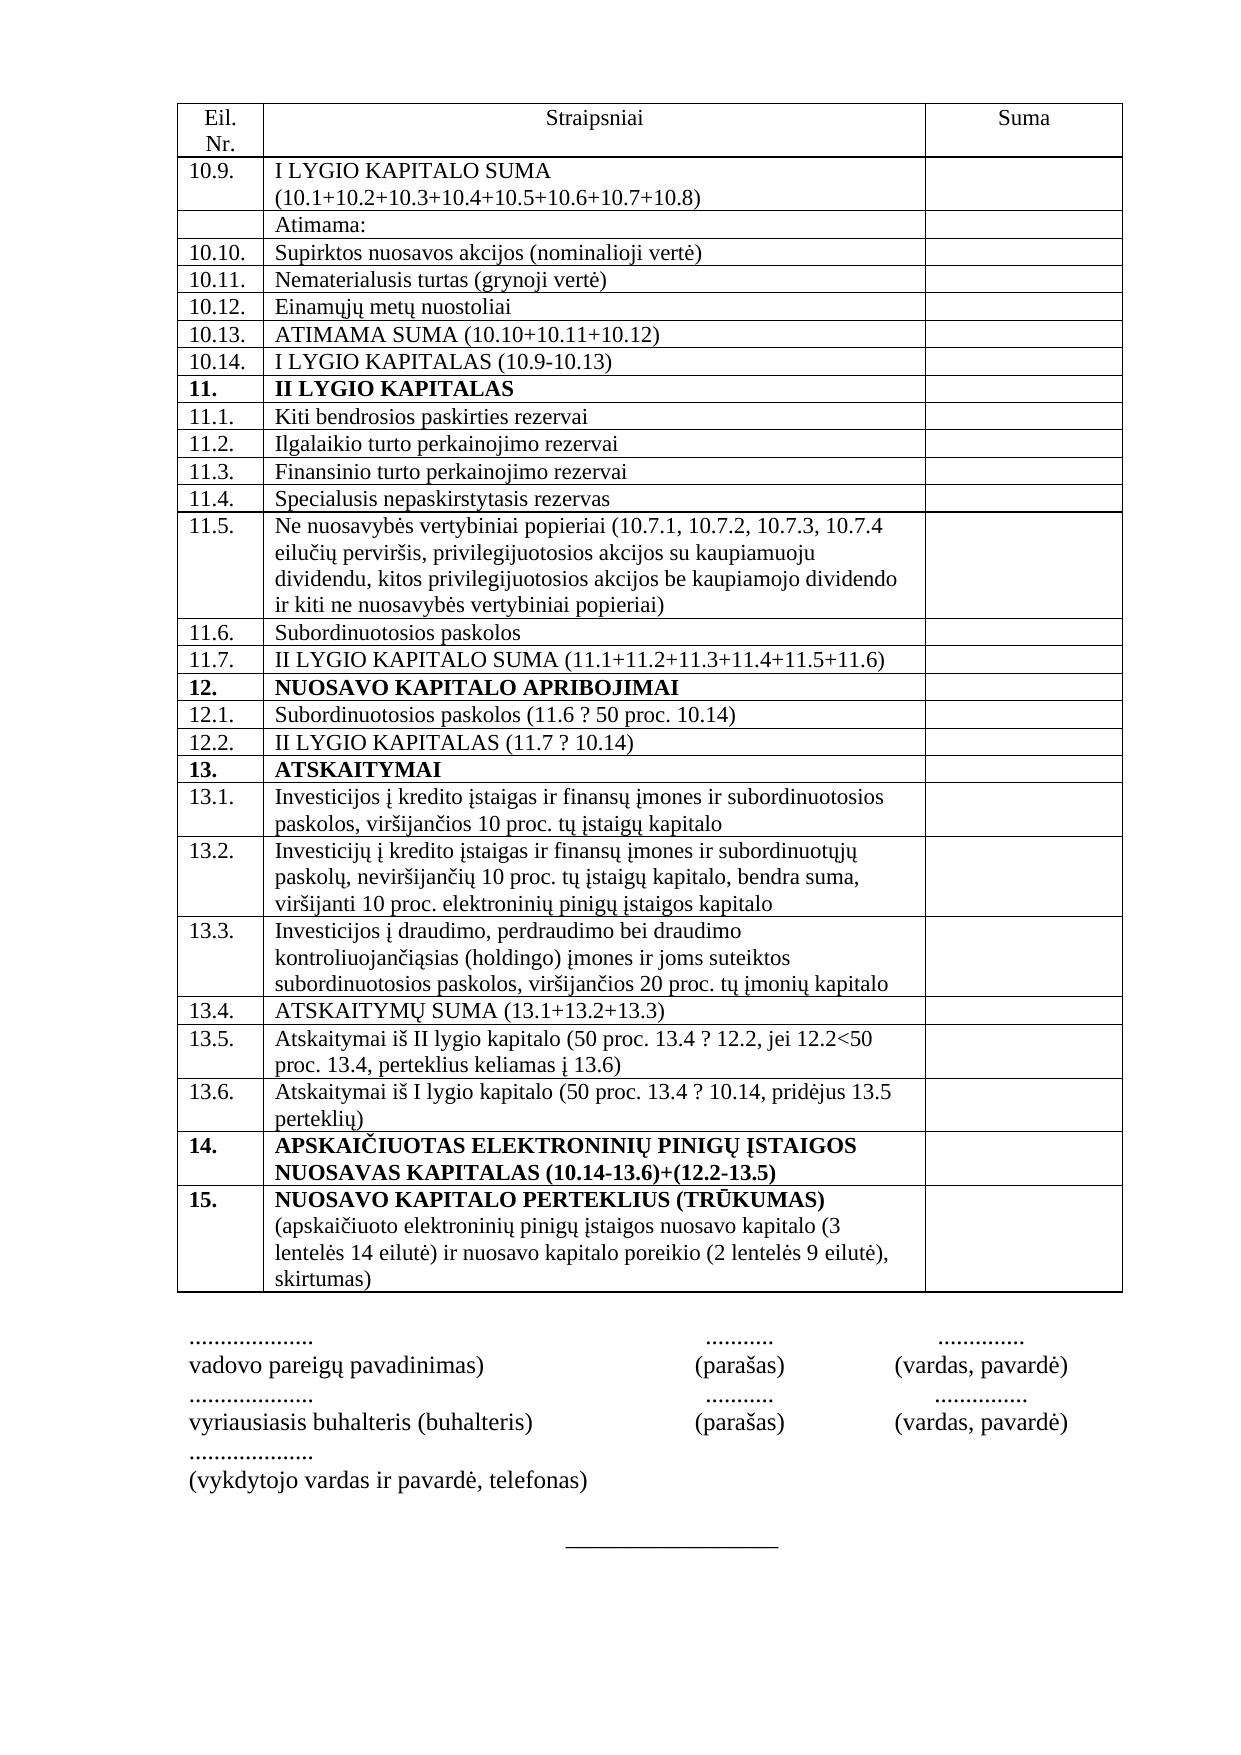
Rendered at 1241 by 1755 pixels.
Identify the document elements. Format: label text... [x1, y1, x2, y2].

table_cell Subordinuotosios paskolos (11.6 ? 50 proc. 10.14) [264, 701, 925, 727]
table_cell ............... (vardas, pavardė) [840, 1379, 1122, 1436]
table_cell 13.4. [178, 997, 263, 1024]
table_cell [178, 211, 263, 237]
table_cell ATSKAITYMAI [264, 756, 925, 782]
table_cell [926, 485, 1122, 511]
table_cell II LYGIO KAPITALAS [264, 376, 925, 402]
table_cell 12. [178, 674, 263, 700]
table_cell 11.6. [178, 619, 263, 645]
table_cell Atimama: [264, 211, 925, 237]
table_cell .................... vyriausiasis buhalteris (buhalteris) [177, 1379, 639, 1436]
table_cell II LYGIO KAPITALO SUMA (11.1+11.2+11.3+11.4+11.5+11.6) [264, 646, 925, 673]
table_cell [926, 376, 1122, 402]
table_cell Einamųjų metų nuostoliai [264, 293, 925, 320]
table_cell 14. [178, 1132, 263, 1185]
table_cell ........... (parašas) [639, 1379, 840, 1436]
table_cell [926, 619, 1122, 645]
table_cell 13.1. [178, 783, 263, 836]
table_cell 13.3. [178, 917, 263, 996]
table_cell Kiti bendrosios paskirties rezervai [264, 403, 925, 429]
table_cell 13.6. [178, 1079, 263, 1131]
table_cell Ilgalaikio turto perkainojimo rezervai [264, 430, 925, 457]
table_cell NUOSAVO KAPITALO PERTEKLIUS (TRŪKUMAS) (apskaičiuoto elektroninių pinigų įstaigos nuosavo kapitalo (3 lentelės 14 eilutė) ir nuosavo kapitalo poreikio (2 lentelės 9 eilutė), skirtumas) [264, 1186, 925, 1291]
table_cell [926, 783, 1122, 836]
table_cell [926, 266, 1122, 292]
table_header .............. (vardas, pavardė) [840, 1321, 1122, 1379]
table_cell [840, 1436, 1122, 1494]
table_cell .................... (vykdytojo vardas ir pavardė, telefonas) [177, 1436, 639, 1494]
table_cell [926, 729, 1122, 755]
table_cell [926, 513, 1122, 618]
table_cell I LYGIO KAPITALO SUMA (10.1+10.2+10.3+10.4+10.5+10.6+10.7+10.8) [264, 158, 925, 210]
table_cell 10.10. [178, 239, 263, 265]
table_cell 11.1. [178, 403, 263, 429]
table_cell [926, 321, 1122, 347]
table_cell 13.5. [178, 1025, 263, 1077]
table_cell Atskaitymai iš II lygio kapitalo (50 proc. 13.4 ? 12.2, jei 12.2<50 proc. 13.4, perteklius keliamas į 13.6) [264, 1025, 925, 1077]
table_cell 12.2. [178, 729, 263, 755]
table_cell [926, 674, 1122, 700]
table_cell 11.3. [178, 458, 263, 484]
table_cell 10.11. [178, 266, 263, 292]
table_cell [926, 158, 1122, 210]
table_cell NUOSAVO KAPITALO APRIBOJIMAI [264, 674, 925, 700]
table_cell Atskaitymai iš I lygio kapitalo (50 proc. 13.4 ? 10.14, pridėjus 13.5 perteklių) [264, 1079, 925, 1131]
table_cell Supirktos nuosavos akcijos (nominalioji vertė) [264, 239, 925, 265]
table_cell [926, 211, 1122, 237]
table_cell [926, 348, 1122, 374]
table_cell [926, 1186, 1122, 1291]
table_cell [926, 430, 1122, 457]
table_cell 10.14. [178, 348, 263, 374]
table_header Eil. Nr. [178, 104, 263, 156]
table_cell ATIMAMA SUMA (10.10+10.11+10.12) [264, 321, 925, 347]
table_cell Ne nuosavybės vertybiniai popieriai (10.7.1, 10.7.2, 10.7.3, 10.7.4 eilučių perviršis, privilegijuotosios akcijos su kaupiamuoju dividendu, kitos privilegijuotosios akcijos be kaupiamojo dividendo ir kiti ne nuosavybės vertybiniai popieriai) [264, 513, 925, 618]
table_cell [639, 1436, 840, 1494]
table_cell [926, 646, 1122, 673]
table_cell II LYGIO KAPITALAS (11.7 ? 10.14) [264, 729, 925, 755]
table_cell 11.5. [178, 513, 263, 618]
table_cell [926, 1079, 1122, 1131]
table_cell [926, 239, 1122, 265]
text _________________ [177, 1522, 1166, 1551]
table_cell Nematerialusis turtas (grynoji vertė) [264, 266, 925, 292]
table_cell 10.12. [178, 293, 263, 320]
table_cell 11.4. [178, 485, 263, 511]
table_header Suma [926, 104, 1122, 156]
table_cell [926, 837, 1122, 916]
table_cell Investicijos į draudimo, perdraudimo bei draudimo kontroliuojančiąsias (holdingo) įmones ir joms suteiktos subordinuotosios paskolos, viršijančios 20 proc. tų įmonių kapitalo [264, 917, 925, 996]
table_cell [926, 701, 1122, 727]
table_cell [926, 458, 1122, 484]
table_cell 10.13. [178, 321, 263, 347]
table_cell [926, 917, 1122, 996]
table_header .................... vadovo pareigų pavadinimas) [177, 1321, 639, 1379]
table_cell 11.2. [178, 430, 263, 457]
table_header Straipsniai [264, 104, 925, 156]
table_cell [926, 1132, 1122, 1185]
table_cell [926, 997, 1122, 1024]
table_cell Finansinio turto perkainojimo rezervai [264, 458, 925, 484]
table_cell ATSKAITYMŲ SUMA (13.1+13.2+13.3) [264, 997, 925, 1024]
table_cell 13.2. [178, 837, 263, 916]
table_cell Specialusis nepaskirstytasis rezervas [264, 485, 925, 511]
table_cell Subordinuotosios paskolos [264, 619, 925, 645]
table_cell 13. [178, 756, 263, 782]
table_cell I LYGIO KAPITALAS (10.9-10.13) [264, 348, 925, 374]
table_cell APSKAIČIUOTAS ELEKTRONINIŲ PINIGŲ ĮSTAIGOS NUOSAVAS KAPITALAS (10.14-13.6)+(12.2-13.5) [264, 1132, 925, 1185]
table_cell 11.7. [178, 646, 263, 673]
table_cell 10.9. [178, 158, 263, 210]
table_header ........... (parašas) [639, 1321, 840, 1379]
table_cell Investicijų į kredito įstaigas ir finansų įmones ir subordinuotųjų paskolų, neviršijančių 10 proc. tų įstaigų kapitalo, bendra suma, viršijanti 10 proc. elektroninių pinigų įstaigos kapitalo [264, 837, 925, 916]
table_cell Investicijos į kredito įstaigas ir finansų įmones ir subordinuotosios paskolos, viršijančios 10 proc. tų įstaigų kapitalo [264, 783, 925, 836]
table_cell [926, 403, 1122, 429]
table_cell 11. [178, 376, 263, 402]
table_cell [926, 756, 1122, 782]
table_cell 15. [178, 1186, 263, 1291]
table_cell [926, 293, 1122, 320]
table_cell [926, 1025, 1122, 1077]
table_cell 12.1. [178, 701, 263, 727]
